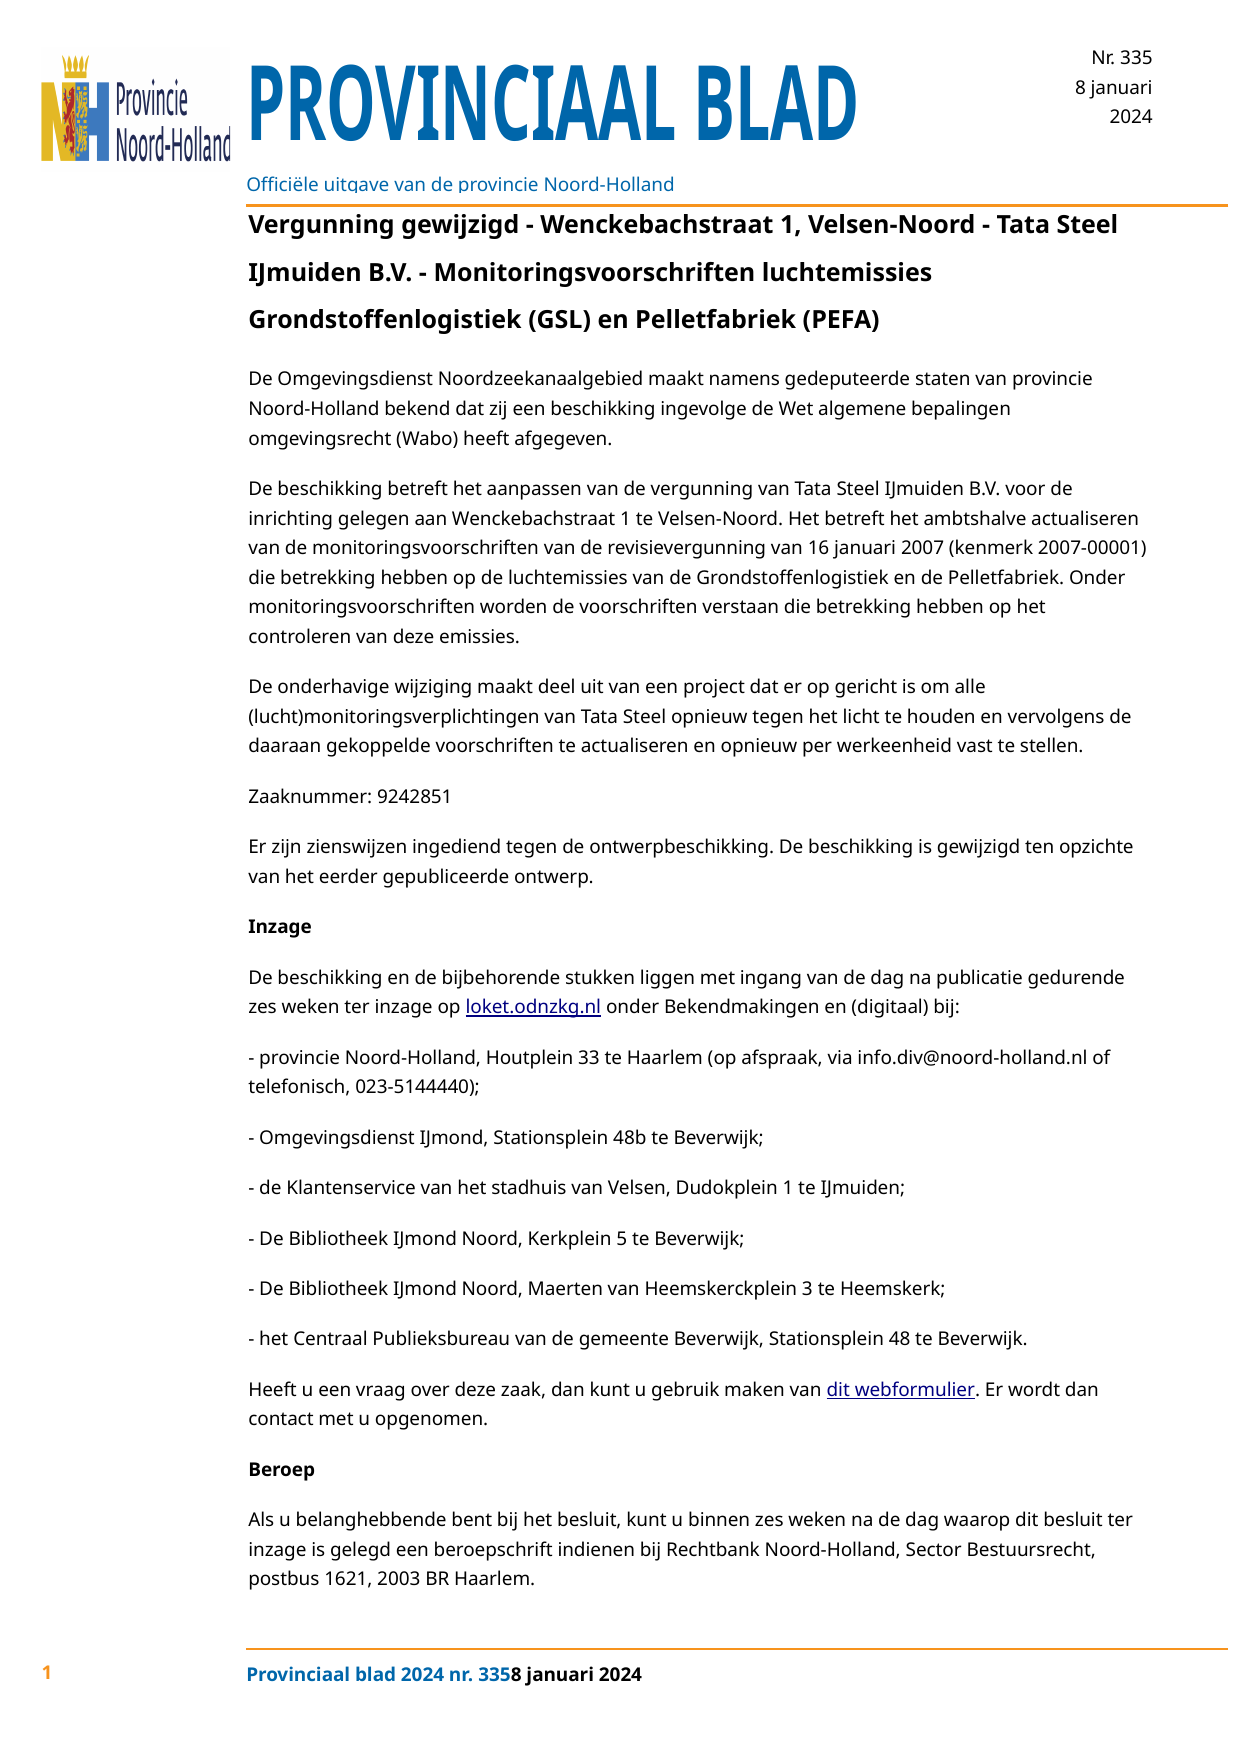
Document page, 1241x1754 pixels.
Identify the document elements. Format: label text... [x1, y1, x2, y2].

text Inzage [248, 913, 1152, 939]
text - het Centraal Publieksbureau van de gemeente Beverwijk, Stationsplein 48 te Beverwijk. [248, 1326, 1152, 1351]
text Vergunning gewijzigd - Wenckebachstraat 1, Velsen-Noord - Tata Steel IJmuiden B.V. - Monitoringsvoorschriften luchtemissies Grondstoffenlogistiek (GSL) en Pelletfabriek (PEFA) [248, 207, 1152, 336]
text Zaaknummer: 9242851 [248, 783, 1152, 809]
text De beschikking betreft het aanpassen van de vergunning van Tata Steel IJmuiden B.V. voor de inrichting gelegen aan Wenckebachstraat 1 te Velsen-Noord. Het betreft het ambtshalve actualiseren van de monitoringsvoorschriften van de revisievergunning van 16 januari 2007 (kenmerk 2007-00001) die betrekking hebben op de luchtemissies van de Grondstoffenlogistiek en de Pelletfabriek. Onder monitoringsvoorschriften worden de voorschriften verstaan die betrekking hebben op het controleren van deze emissies. [248, 475, 1152, 649]
text - de Klantenservice van het stadhuis van Velsen, Dudokplein 1 te IJmuiden; [248, 1174, 1152, 1200]
text - De Bibliotheek IJmond Noord, Kerkplein 5 te Beverwijk; [248, 1225, 1152, 1250]
text - provincie Noord-Holland, Houtplein 33 te Haarlem (op afspraak, via info.div@noord-holland.nl of telefonisch, 023-5144440); [248, 1044, 1152, 1099]
text Heeft u een vraag over deze zaak, dan kunt u gebruik maken van dit webformulier. Er wordt dan contact met u opgenomen. [248, 1376, 1152, 1431]
text - Omgevingsdienst IJmond, Stationsplein 48b te Beverwijk; [248, 1124, 1152, 1149]
picture [41, 47, 231, 172]
text De Omgevingsdienst Noordzeekanaalgebied maakt namens gedeputeerde staten van provincie Noord-Holland bekend dat zij een beschikking ingevolge de Wet algemene bepalingen omgevingsrecht (Wabo) heeft afgegeven. [248, 366, 1152, 450]
text Beroep [248, 1456, 1152, 1482]
text De beschikking en de bijbehorende stukken liggen met ingang van de dag na publicatie gedurende zes weken ter inzage op loket.odnzkg.nl onder Bekendmakingen en (digitaal) bij: [248, 964, 1152, 1019]
text Als u belanghebbende bent bij het besluit, kunt u binnen zes weken na de dag waarop dit besluit ter inzage is gelegd een beroepschrift indienen bij Rechtbank Noord-Holland, Sector Bestuursrecht, postbus 1621, 2003 BR Haarlem. [248, 1506, 1152, 1591]
text - De Bibliotheek IJmond Noord, Maerten van Heemskerckplein 3 te Heemskerk; [248, 1275, 1152, 1301]
text Er zijn zienswijzen ingediend tegen de ontwerpbeschikking. De beschikking is gewijzigd ten opzichte van het eerder gepubliceerde ontwerp. [248, 833, 1152, 889]
text De onderhavige wijziging maakt deel uit van een project dat er op gericht is om alle (lucht)monitoringsverplichtingen van Tata Steel opnieuw tegen het licht te houden en vervolgens de daaraan gekoppelde voorschriften te actualiseren en opnieuw per werkeenheid vast te stellen. [248, 673, 1152, 758]
